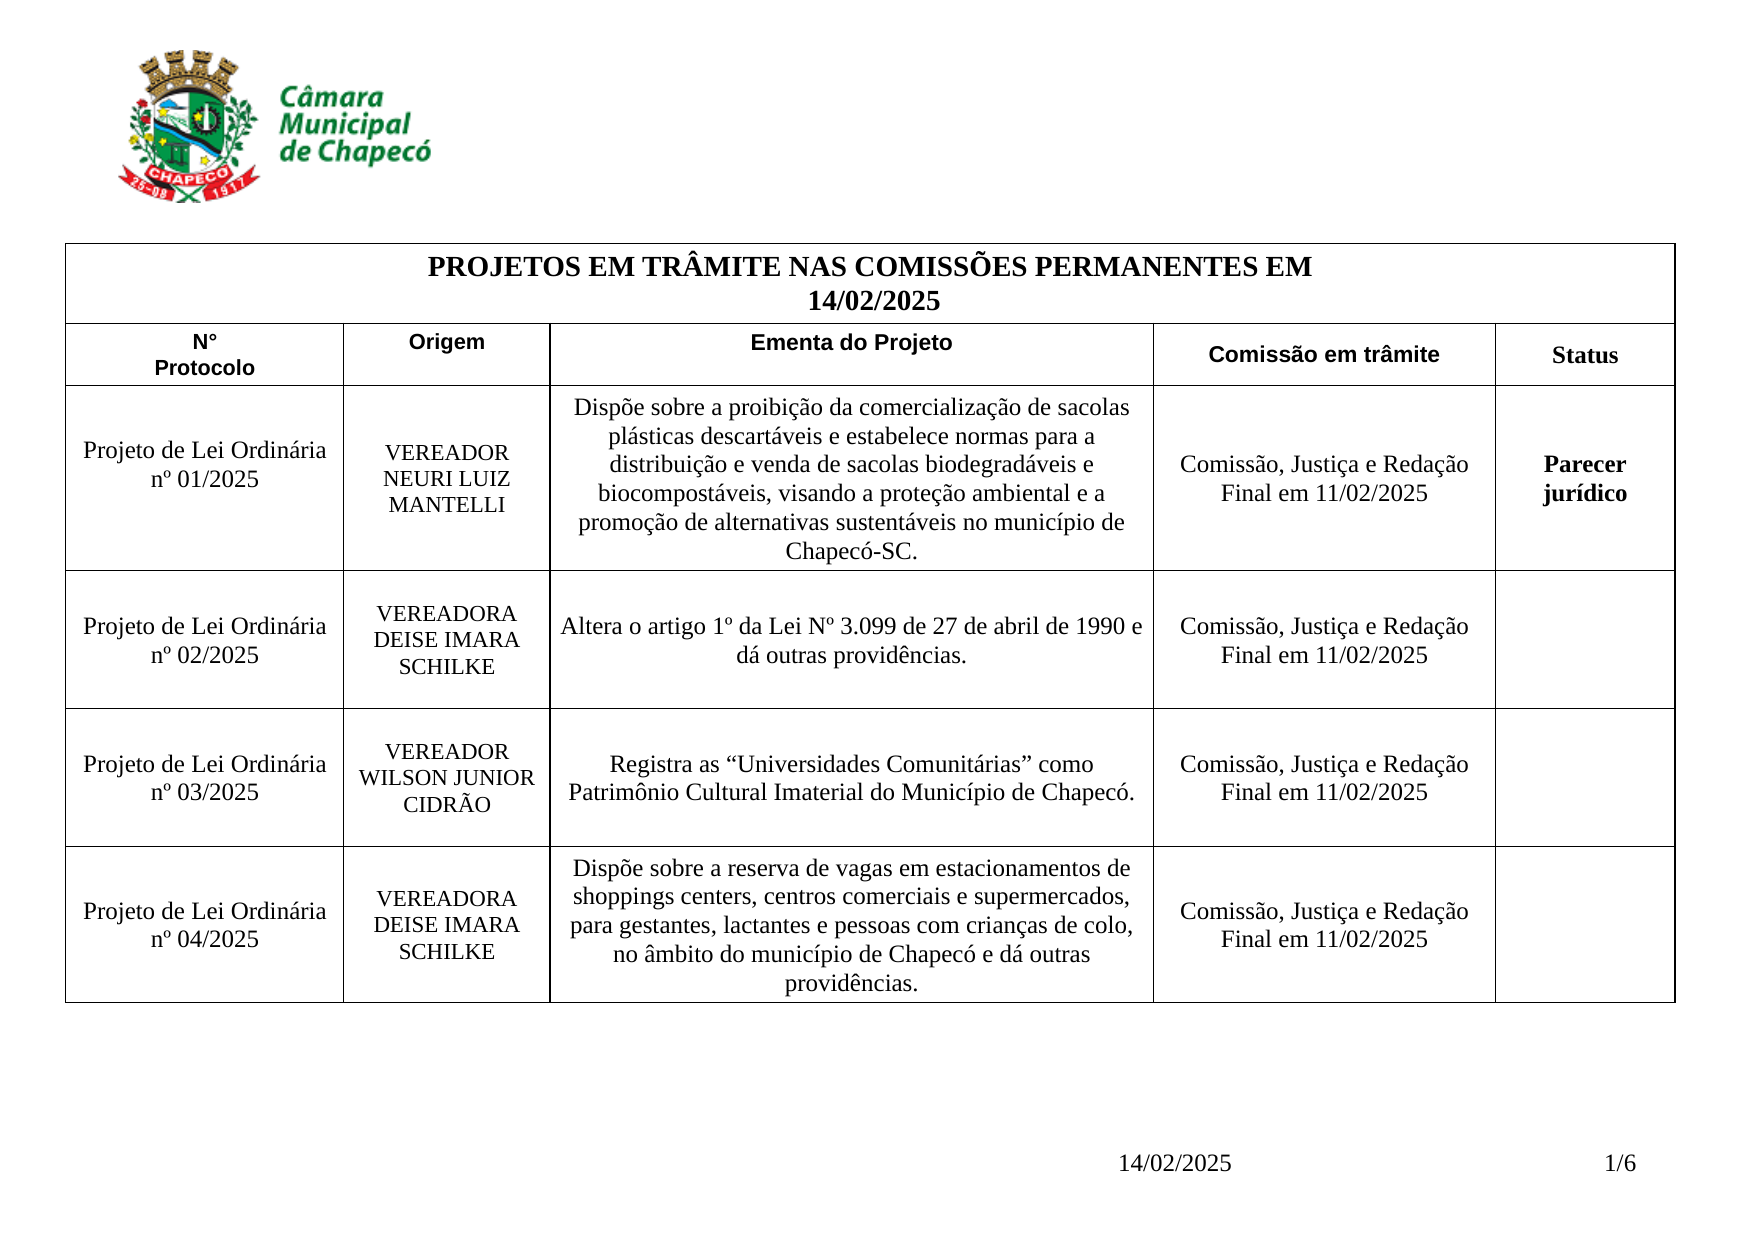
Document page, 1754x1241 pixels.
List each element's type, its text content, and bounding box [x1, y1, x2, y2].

table_cell VEREADOR WILSON JUNIOR CIDRÃO [344, 709, 549, 846]
table_cell Origem [344, 324, 549, 385]
table_cell VEREADORA DEISE IMARA SCHILKE [344, 571, 549, 708]
table_cell N° Protocolo [66, 324, 343, 385]
table_cell VEREADORA DEISE IMARA SCHILKE [344, 847, 549, 1002]
table_cell Comissão, Justiça e Redação Final em 11/02/2025 [1154, 386, 1495, 570]
table_header PROJETOS EM TRÂMITE NAS COMISSÕES PERMANENTES EM 14/02/2025 [66, 244, 1674, 322]
table_cell Dispõe sobre a proibição da comercialização de sacolas plásticas descartáveis e estabelece normas para a distribuição e venda de sacolas biodegradáveis e biocompostáveis, visando a proteção ambiental e a promoção de alternativas sustentáveis no município de Chapecó-SC. [551, 386, 1153, 570]
table_cell [1496, 847, 1674, 1002]
table_cell Comissão, Justiça e Redação Final em 11/02/2025 [1154, 571, 1495, 708]
table_cell VEREADOR NEURI LUIZ MANTELLI [344, 386, 549, 570]
picture [118, 50, 431, 203]
table_cell Parecer jurídico [1496, 386, 1674, 570]
table_cell Projeto de Lei Ordinária nº 01/2025 [66, 386, 343, 570]
table_cell [1496, 709, 1674, 846]
table_cell Projeto de Lei Ordinária nº 03/2025 [66, 709, 343, 846]
table_cell Comissão, Justiça e Redação Final em 11/02/2025 [1154, 709, 1495, 846]
table_cell [1496, 571, 1674, 708]
table_cell Ementa do Projeto [551, 324, 1153, 385]
table_cell Comissão em trâmite [1154, 324, 1495, 385]
table_cell Status [1496, 324, 1674, 385]
table_cell Registra as “Universidades Comunitárias” como Patrimônio Cultural Imaterial do Município de Chapecó. [551, 709, 1153, 846]
table_cell Projeto de Lei Ordinária nº 02/2025 [66, 571, 343, 708]
table_cell Comissão, Justiça e Redação Final em 11/02/2025 [1154, 847, 1495, 1002]
table_cell Dispõe sobre a reserva de vagas em estacionamentos de shoppings centers, centros comerciais e supermercados, para gestantes, lactantes e pessoas com crianças de colo, no âmbito do município de Chapecó e dá outras providências. [551, 847, 1153, 1002]
table_cell Altera o artigo 1º da Lei Nº 3.099 de 27 de abril de 1990 e dá outras providências. [551, 571, 1153, 708]
table_cell Projeto de Lei Ordinária nº 04/2025 [66, 847, 343, 1002]
